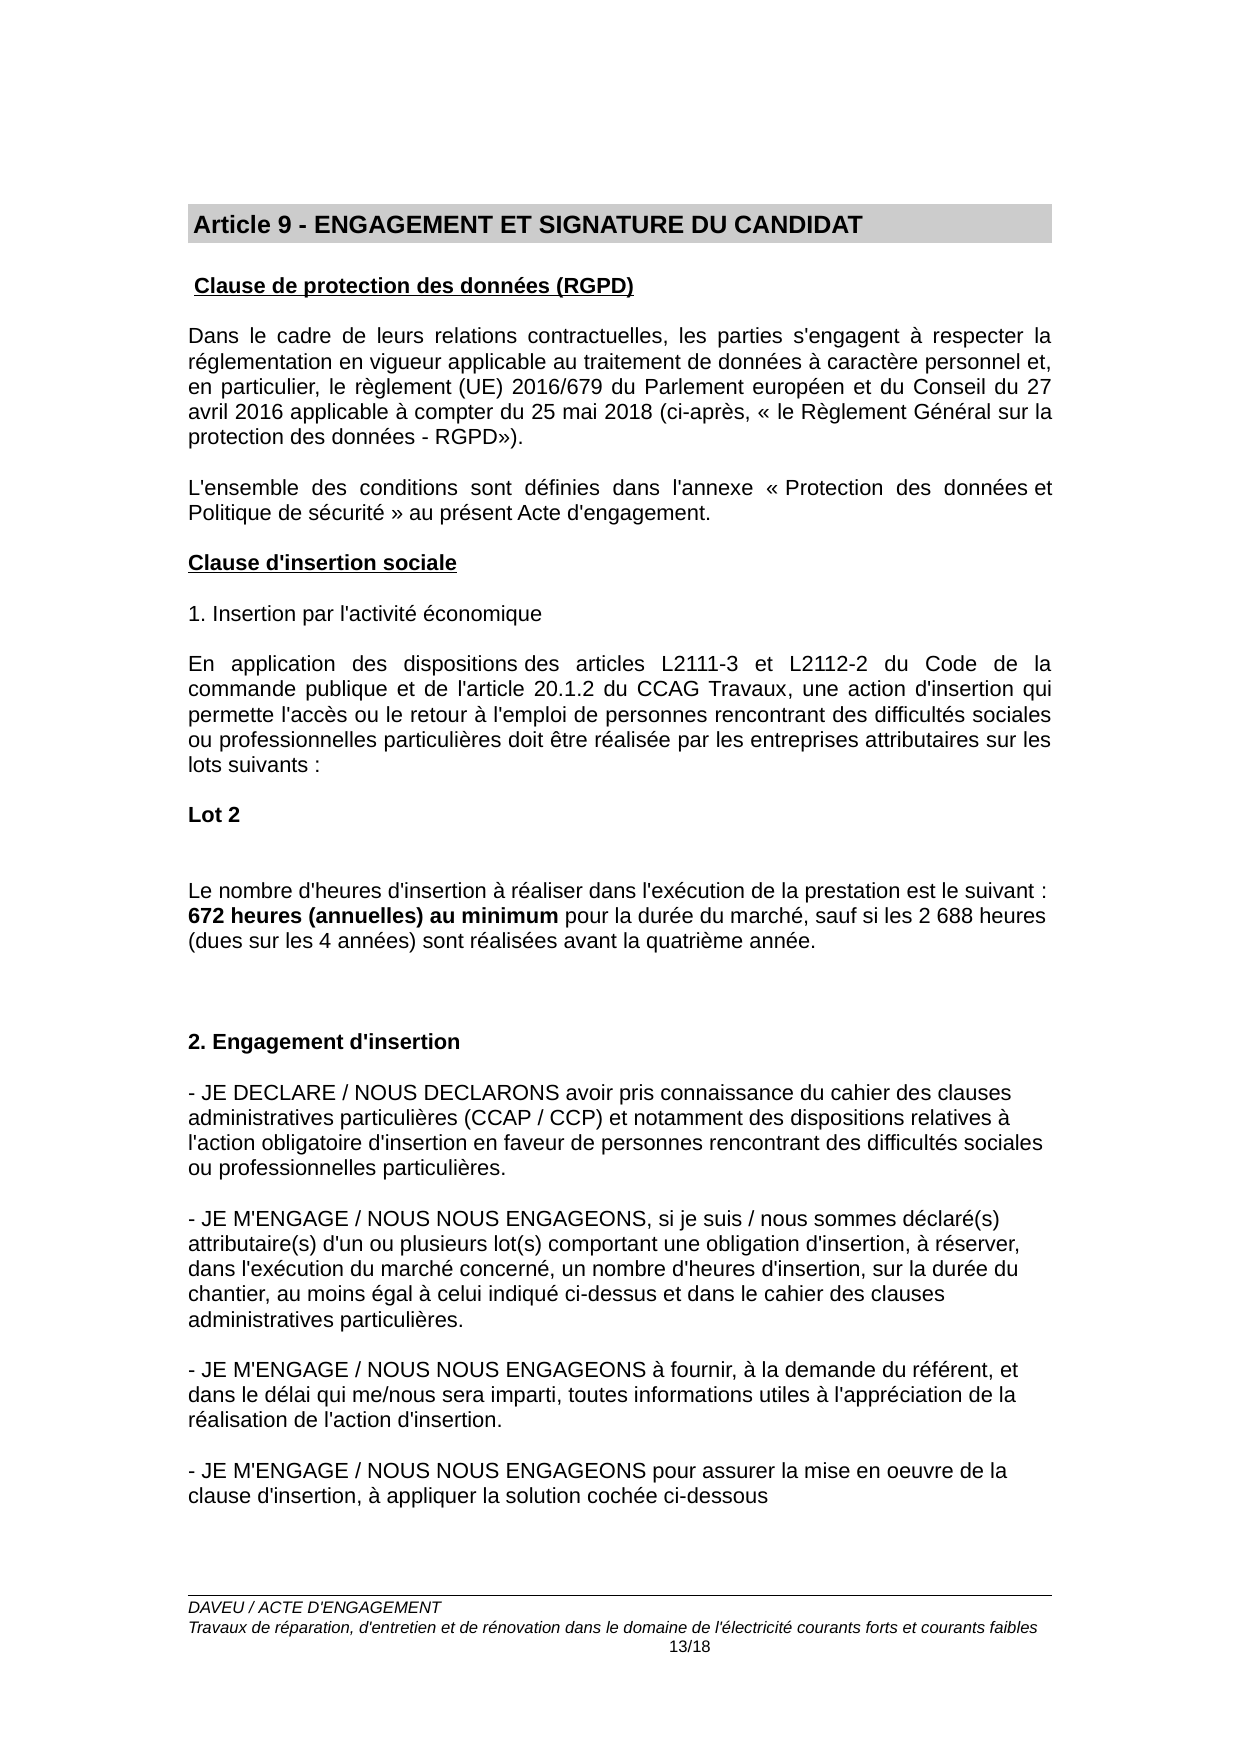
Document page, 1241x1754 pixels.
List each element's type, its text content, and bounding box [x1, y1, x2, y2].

text Clause d'insertion sociale [188, 550, 1052, 576]
text Le nombre d'heures d'insertion à réaliser dans l'exécution de la prestation est le suivant : [188, 878, 1052, 903]
text L'ensemble des conditions sont définies dans l'annexe « Protection des données et Politique de sécurité » au présent Acte d'engagement. [188, 475, 1052, 525]
text - JE DECLARE / NOUS DECLARONS avoir pris connaissance du cahier des clauses administratives particulières (CCAP / CCP) et notamment des dispositions relatives à l'action obligatoire d'insertion en faveur de personnes rencontrant des difficultés sociales ou professionnelles particulières. [188, 1080, 1052, 1181]
text Lot 2 [188, 802, 1052, 828]
text 1. Insertion par l'activité économique [188, 601, 1052, 626]
text Clause de protection des données (RGPD) [188, 273, 1052, 298]
subtitle ENGAGEMENT ET SIGNATURE DU CANDIDAT [190, 207, 1050, 241]
text 2. Engagement d'insertion [188, 1029, 1052, 1054]
text - JE M'ENGAGE / NOUS NOUS ENGAGEONS pour assurer la mise en oeuvre de la clause d'insertion, à appliquer la solution cochée ci-dessous [188, 1458, 1052, 1508]
text - JE M'ENGAGE / NOUS NOUS ENGAGEONS à fournir, à la demande du référent, et dans le délai qui me/nous sera imparti, toutes informations utiles à l'appréciation de la réalisation de l'action d'insertion. [188, 1357, 1052, 1433]
text - JE M'ENGAGE / NOUS NOUS ENGAGEONS, si je suis / nous sommes déclaré(s) attributaire(s) d'un ou plusieurs lot(s) comportant une obligation d'insertion, à réserver, dans l'exécution du marché concerné, un nombre d'heures d'insertion, sur la durée du chantier, au moins égal à celui indiqué ci-dessus et dans le cahier des clauses administratives particulières. [188, 1206, 1052, 1332]
text Dans le cadre de leurs relations contractuelles, les parties s'engagent à respecter la réglementation en vigueur applicable au traitement de données à caractère personnel et, en particulier, le règlement (UE) 2016/679 du Parlement européen et du Conseil du 27 avril 2016 applicable à compter du 25 mai 2018 (ci-après, « le Règlement Général sur la protection des données - RGPD»). [188, 323, 1052, 449]
text En application des dispositions des articles L2111-3 et L2112-2 du Code de la commande publique et de l'article 20.1.2 du CCAG Travaux, une action d'insertion qui permette l'accès ou le retour à l'emploi de personnes rencontrant des difficultés sociales ou professionnelles particulières doit être réalisée par les entreprises attributaires sur les lots suivants : [188, 651, 1052, 777]
text 672 heures (annuelles) au minimum pour la durée du marché, sauf si les 2 688 heures (dues sur les 4 années) sont réalisées avant la quatrième année. [188, 903, 1052, 954]
